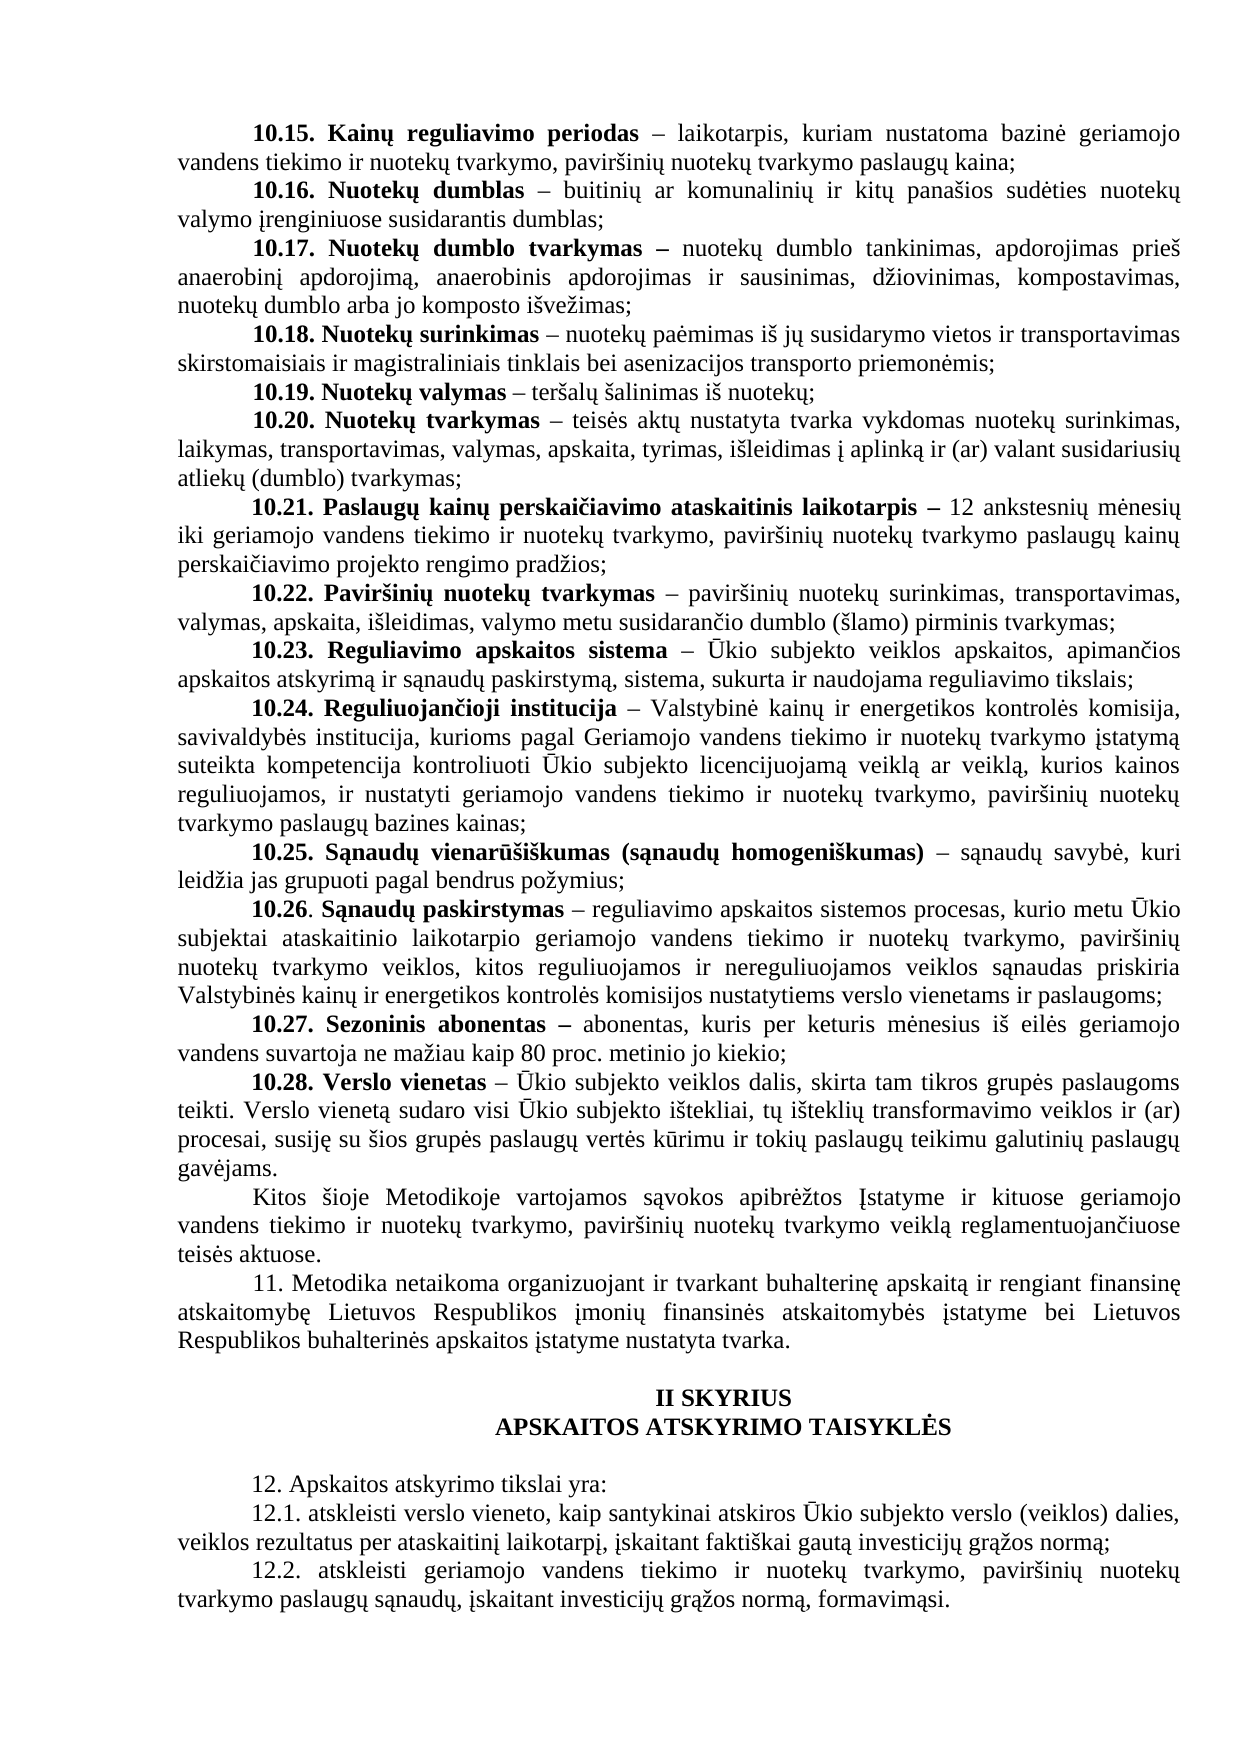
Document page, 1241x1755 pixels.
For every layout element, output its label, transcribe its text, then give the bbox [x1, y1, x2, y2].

text 10.17. Nuotekų dumblo tvarkymas – nuotekų dumblo tankinimas, apdorojimas prieš anaerobinį apdorojimą, anaerobinis apdorojimas ir sausinimas, džiovinimas, kompostavimas, nuotekų dumblo arba jo komposto išvežimas; [177, 233, 1181, 319]
text 11. Metodika netaikoma organizuojant ir tvarkant buhalterinę apskaitą ir rengiant finansinę atskaitomybę Lietuvos Respublikos įmonių finansinės atskaitomybės įstatyme bei Lietuvos Respublikos buhalterinės apskaitos įstatyme nustatyta tvarka. [177, 1268, 1181, 1354]
text 10.19. Nuotekų valymas – teršalų šalinimas iš nuotekų; [177, 377, 1181, 406]
text 10.16. Nuotekų dumblas – buitinių ar komunalinių ir kitų panašios sudėties nuotekų valymo įrenginiuose susidarantis dumblas; [177, 176, 1181, 233]
text 10.27. Sezoninis abonentas – abonentas, kuris per keturis mėnesius iš eilės geriamojo vandens suvartoja ne mažiau kaip 80 proc. metinio jo kiekio; [177, 1009, 1181, 1067]
text II SKYRIUS [207, 1383, 1181, 1412]
text 12.1. atskleisti verslo vieneto, kaip santykinai atskiros Ūkio subjekto verslo (veiklos) dalies, veiklos rezultatus per ataskaitinį laikotarpį, įskaitant faktiškai gautą investicijų grąžos normą; [177, 1498, 1181, 1556]
text 10.18. Nuotekų surinkimas – nuotekų paėmimas iš jų susidarymo vietos ir transportavimas skirstomaisiais ir magistraliniais tinklais bei asenizacijos transporto priemonėmis; [177, 319, 1181, 377]
text 12.2. atskleisti geriamojo vandens tiekimo ir nuotekų tvarkymo, paviršinių nuotekų tvarkymo paslaugų sąnaudų, įskaitant investicijų grąžos normą, formavimąsi. [177, 1556, 1181, 1613]
text 10.15. Kainų reguliavimo periodas – laikotarpis, kuriam nustatoma bazinė geriamojo vandens tiekimo ir nuotekų tvarkymo, paviršinių nuotekų tvarkymo paslaugų kaina; [177, 118, 1181, 176]
text 10.26. Sąnaudų paskirstymas – reguliavimo apskaitos sistemos procesas, kurio metu Ūkio subjektai ataskaitinio laikotarpio geriamojo vandens tiekimo ir nuotekų tvarkymo, paviršinių nuotekų tvarkymo veiklos, kitos reguliuojamos ir nereguliuojamos veiklos sąnaudas priskiria Valstybinės kainų ir energetikos kontrolės komisijos nustatytiems verslo vienetams ir paslaugoms; [177, 894, 1181, 1009]
text 10.25. Sąnaudų vienarūšiškumas (sąnaudų homogeniškumas) – sąnaudų savybė, kuri leidžia jas grupuoti pagal bendrus požymius; [177, 837, 1181, 894]
text 10.20. Nuotekų tvarkymas – teisės aktų nustatyta tvarka vykdomas nuotekų surinkimas, laikymas, transportavimas, valymas, apskaita, tyrimas, išleidimas į aplinką ir (ar) valant susidariusių atliekų (dumblo) tvarkymas; [177, 406, 1181, 492]
text APSKAITOS ATSKYRIMO TAISYKLĖS [207, 1412, 1181, 1441]
text 10.24. Reguliuojančioji institucija – Valstybinė kainų ir energetikos kontrolės komisija, savivaldybės institucija, kurioms pagal Geriamojo vandens tiekimo ir nuotekų tvarkymo įstatymą suteikta kompetencija kontroliuoti Ūkio subjekto licencijuojamą veiklą ar veiklą, kurios kainos reguliuojamos, ir nustatyti geriamojo vandens tiekimo ir nuotekų tvarkymo, paviršinių nuotekų tvarkymo paslaugų bazines kainas; [177, 693, 1181, 837]
text 10.21. Paslaugų kainų perskaičiavimo ataskaitinis laikotarpis – 12 ankstesnių mėnesių iki geriamojo vandens tiekimo ir nuotekų tvarkymo, paviršinių nuotekų tvarkymo paslaugų kainų perskaičiavimo projekto rengimo pradžios; [177, 492, 1181, 578]
text 12. Apskaitos atskyrimo tikslai yra: [177, 1469, 1181, 1498]
text Kitos šioje Metodikoje vartojamos sąvokos apibrėžtos Įstatyme ir kituose geriamojo vandens tiekimo ir nuotekų tvarkymo, paviršinių nuotekų tvarkymo veiklą reglamentuojančiuose teisės aktuose. [177, 1182, 1181, 1268]
text 10.28. Verslo vienetas – Ūkio subjekto veiklos dalis, skirta tam tikros grupės paslaugoms teikti. Verslo vienetą sudaro visi Ūkio subjekto ištekliai, tų išteklių transformavimo veiklos ir (ar) procesai, susiję su šios grupės paslaugų vertės kūrimu ir tokių paslaugų teikimu galutinių paslaugų gavėjams. [177, 1067, 1181, 1182]
text 10.23. Reguliavimo apskaitos sistema – Ūkio subjekto veiklos apskaitos, apimančios apskaitos atskyrimą ir sąnaudų paskirstymą, sistema, sukurta ir naudojama reguliavimo tikslais; [177, 636, 1181, 693]
text 10.22. Paviršinių nuotekų tvarkymas – paviršinių nuotekų surinkimas, transportavimas, valymas, apskaita, išleidimas, valymo metu susidarančio dumblo (šlamo) pirminis tvarkymas; [177, 578, 1181, 636]
